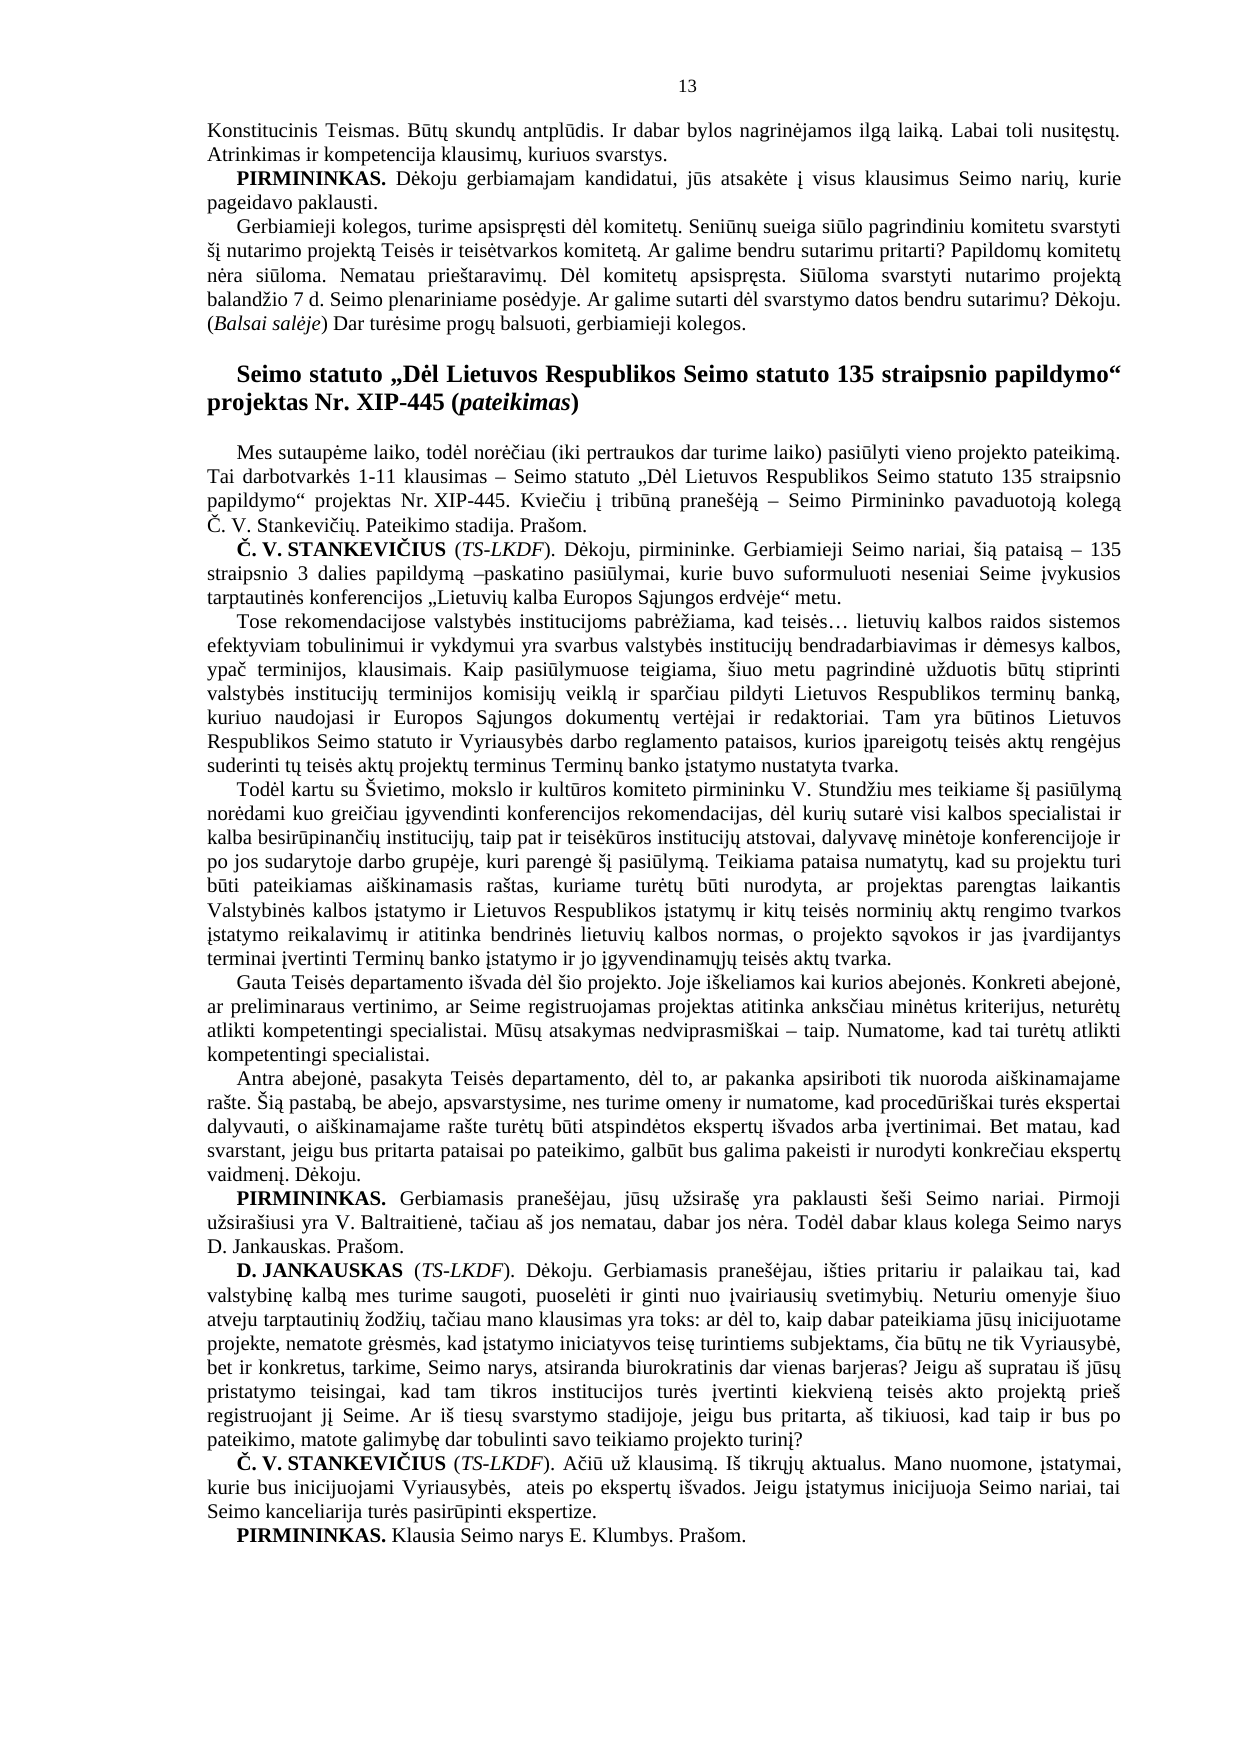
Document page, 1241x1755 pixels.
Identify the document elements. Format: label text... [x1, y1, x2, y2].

text PIRMININKAS. Klausia Seimo narys E. Klumbys. Prašom. [207, 1523, 1122, 1547]
text PIRMININKAS. Gerbiamasis pranešėjau, jūsų užsirašę yra paklausti šeši Seimo nariai. Pirmoji užsirašiusi yra V. Baltraitienė, tačiau aš jos nematau, dabar jos nėra. Todėl dabar klaus kolega Seimo narys D. Jankauskas. Prašom. [207, 1186, 1122, 1258]
text PIRMININKAS. Dėkoju gerbiamajam kandidatui, jūs atsakėte į visus klausimus Seimo narių, kurie pageidavo paklausti. [207, 166, 1122, 214]
text Seimo statuto „Dėl Lietuvos Respublikos Seimo statuto 135 straipsnio papildymo“ projektas Nr. XIP-445 (pateikimas) [207, 359, 1122, 416]
text Tose rekomendacijose valstybės institucijoms pabrėžiama, kad teisės… lietuvių kalbos raidos sistemos efektyviam tobulinimui ir vykdymui yra svarbus valstybės institucijų bendradarbiavimas ir dėmesys kalbos, ypač terminijos, klausimais. Kaip pasiūlymuose teigiama, šiuo metu pagrindinė užduotis būtų stiprinti valstybės institucijų terminijos komisijų veiklą ir sparčiau pildyti Lietuvos Respublikos terminų banką, kuriuo naudojasi ir Europos Sąjungos dokumentų vertėjai ir redaktoriai. Tam yra būtinos Lietuvos Respublikos Seimo statuto ir Vyriausybės darbo reglamento pataisos, kurios įpareigotų teisės aktų rengėjus suderinti tų teisės aktų projektų terminus Terminų banko įstatymo nustatyta tvarka. [207, 609, 1122, 777]
text Antra abejonė, pasakyta Teisės departamento, dėl to, ar pakanka apsiriboti tik nuoroda aiškinamajame rašte. Šią pastabą, be abejo, apsvarstysime, nes turime omeny ir numatome, kad procedūriškai turės ekspertai dalyvauti, o aiškinamajame rašte turėtų būti atspindėtos ekspertų išvados arba įvertinimai. Bet matau, kad svarstant, jeigu bus pritarta pataisai po pateikimo, galbūt bus galima pakeisti ir nurodyti konkrečiau ekspertų vaidmenį. Dėkoju. [207, 1066, 1122, 1186]
text D. JANKAUSKAS (TS-LKDF). Dėkoju. Gerbiamasis pranešėjau, išties pritariu ir palaikau tai, kad valstybinę kalbą mes turime saugoti, puoselėti ir ginti nuo įvairiausių svetimybių. Neturiu omenyje šiuo atveju tarptautinių žodžių, tačiau mano klausimas yra toks: ar dėl to, kaip dabar pateikiama jūsų inicijuotame projekte, nematote grėsmės, kad įstatymo iniciatyvos teisę turintiems subjektams, čia būtų ne tik Vyriausybė, bet ir konkretus, tarkime, Seimo narys, atsiranda biurokratinis dar vienas barjeras? Jeigu aš supratau iš jūsų pristatymo teisingai, kad tam tikros institucijos turės įvertinti kiekvieną teisės akto projektą prieš registruojant jį Seime. Ar iš tiesų svarstymo stadijoje, jeigu bus pritarta, aš tikiuosi, kad taip ir bus po pateikimo, matote galimybę dar tobulinti savo teikiamo projekto turinį? [207, 1258, 1122, 1451]
text Mes sutaupėme laiko, todėl norėčiau (iki pertraukos dar turime laiko) pasiūlyti vieno projekto pateikimą. Tai darbotvarkės 1-11 klausimas – Seimo statuto „Dėl Lietuvos Respublikos Seimo statuto 135 straipsnio papildymo“ projektas Nr. XIP-445. Kviečiu į tribūną pranešėją – Seimo Pirmininko pavaduotoją kolegą Č. V. Stankevičių. Pateikimo stadija. Prašom. [207, 440, 1122, 537]
text Č. V. STANKEVIČIUS (TS-LKDF). Ačiū už klausimą. Iš tikrųjų aktualus. Mano nuomone, įstatymai, kurie bus inicijuojami Vyriausybės, ateis po ekspertų išvados. Jeigu įstatymus inicijuoja Seimo nariai, tai Seimo kanceliarija turės pasirūpinti ekspertize. [207, 1451, 1122, 1523]
text Konstitucinis Teismas. Būtų skundų antplūdis. Ir dabar bylos nagrinėjamos ilgą laiką. Labai toli nusitęstų. Atrinkimas ir kompetencija klausimų, kuriuos svarstys. [207, 118, 1122, 166]
text Gerbiamieji kolegos, turime apsispręsti dėl komitetų. Seniūnų sueiga siūlo pagrindiniu komitetu svarstyti šį nutarimo projektą Teisės ir teisėtvarkos komitetą. Ar galime bendru sutarimu pritarti? Papildomų komitetų nėra siūloma. Nematau prieštaravimų. Dėl komitetų apsispręsta. Siūloma svarstyti nutarimo projektą balandžio 7 d. Seimo plenariniame posėdyje. Ar galime sutarti dėl svarstymo datos bendru sutarimu? Dėkoju. (Balsai salėje) Dar turėsime progų balsuoti, gerbiamieji kolegos. [207, 214, 1122, 335]
text Todėl kartu su Švietimo, mokslo ir kultūros komiteto pirmininku V. Stundžiu mes teikiame šį pasiūlymą norėdami kuo greičiau įgyvendinti konferencijos rekomendacijas, dėl kurių sutarė visi kalbos specialistai ir kalba besirūpinančių institucijų, taip pat ir teisėkūros institucijų atstovai, dalyvavę minėtoje konferencijoje ir po jos sudarytoje darbo grupėje, kuri parengė šį pasiūlymą. Teikiama pataisa numatytų, kad su projektu turi būti pateikiamas aiškinamasis raštas, kuriame turėtų būti nurodyta, ar projektas parengtas laikantis Valstybinės kalbos įstatymo ir Lietuvos Respublikos įstatymų ir kitų teisės norminių aktų rengimo tvarkos įstatymo reikalavimų ir atitinka bendrinės lietuvių kalbos normas, o projekto sąvokos ir jas įvardijantys terminai įvertinti Terminų banko įstatymo ir jo įgyvendinamųjų teisės aktų tvarka. [207, 777, 1122, 970]
text Gauta Teisės departamento išvada dėl šio projekto. Joje iškeliamos kai kurios abejonės. Konkreti abejonė, ar preliminaraus vertinimo, ar Seime registruojamas projektas atitinka anksčiau minėtus kriterijus, neturėtų atlikti kompetentingi specialistai. Mūsų atsakymas nedviprasmiškai – taip. Numatome, kad tai turėtų atlikti kompetentingi specialistai. [207, 970, 1122, 1066]
text Č. V. STANKEVIČIUS (TS-LKDF). Dėkoju, pirmininke. Gerbiamieji Seimo nariai, šią pataisą – 135 straipsnio 3 dalies papildymą –paskatino pasiūlymai, kurie buvo suformuluoti neseniai Seime įvykusios tarptautinės konferencijos „Lietuvių kalba Europos Sąjungos erdvėje“ metu. [207, 537, 1122, 609]
